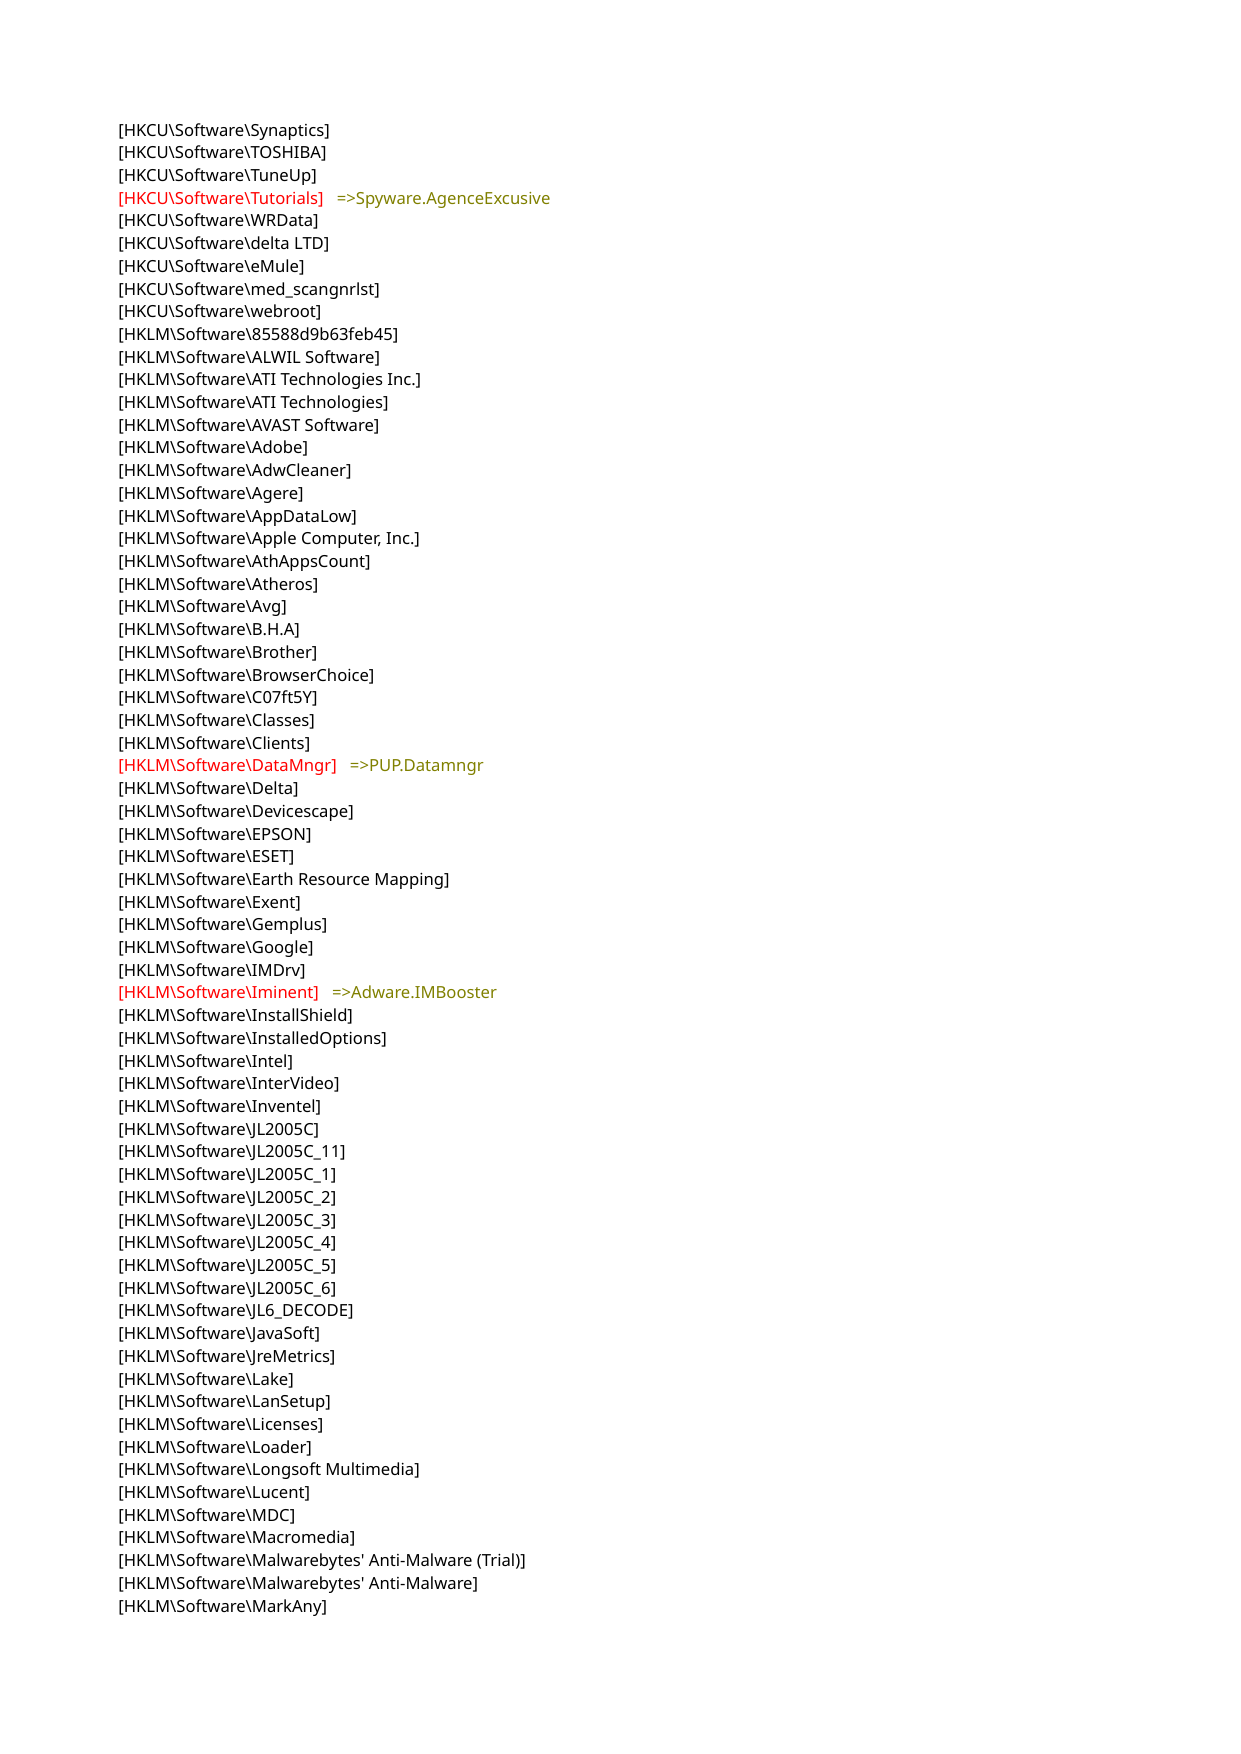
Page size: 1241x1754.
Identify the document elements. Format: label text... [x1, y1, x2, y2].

text [HKLM\Software\InterVideo] [118, 1072, 1122, 1094]
text [HKLM\Software\Licenses] [118, 1412, 1122, 1435]
text [HKLM\Software\ALWIL Software] [118, 345, 1122, 368]
text [HKLM\Software\Classes] [118, 708, 1122, 731]
text [HKCU\Software\med_scangnrlst] [118, 277, 1122, 300]
text [HKLM\Software\JL2005C_4] [118, 1231, 1122, 1253]
text [HKLM\Software\EPSON] [118, 822, 1122, 845]
text [HKLM\Software\JL2005C_2] [118, 1185, 1122, 1208]
text [HKLM\Software\Lucent] [118, 1481, 1122, 1503]
text [HKCU\Software\TuneUp] [118, 163, 1122, 186]
text [HKCU\Software\eMule] [118, 254, 1122, 277]
text [HKLM\Software\Malwarebytes' Anti-Malware (Trial)] [118, 1549, 1122, 1571]
text [HKCU\Software\Synaptics] [118, 118, 1122, 141]
text [HKLM\Software\Macromedia] [118, 1526, 1122, 1549]
text [HKLM\Software\Agere] [118, 481, 1122, 504]
text [HKLM\Software\Longsoft Multimedia] [118, 1458, 1122, 1481]
text [HKLM\Software\JL6_DECODE] [118, 1299, 1122, 1322]
text [HKLM\Software\JL2005C_3] [118, 1208, 1122, 1231]
text [HKLM\Software\JL2005C_1] [118, 1163, 1122, 1185]
text [HKLM\Software\Brother] [118, 640, 1122, 663]
text [HKLM\Software\InstallShield] [118, 1004, 1122, 1026]
text [HKLM\Software\JL2005C] [118, 1117, 1122, 1140]
text [HKLM\Software\ATI Technologies Inc.] [118, 368, 1122, 391]
text [HKCU\Software\delta LTD] [118, 232, 1122, 254]
text [HKLM\Software\Adobe] [118, 436, 1122, 459]
text [HKLM\Software\InstalledOptions] [118, 1026, 1122, 1049]
text [HKLM\Software\AVAST Software] [118, 413, 1122, 436]
text [HKLM\Software\B.H.A] [118, 618, 1122, 640]
text [HKLM\Software\C07ft5Y] [118, 686, 1122, 708]
text [HKLM\Software\BrowserChoice] [118, 663, 1122, 686]
text [HKLM\Software\AthAppsCount] [118, 549, 1122, 572]
text [HKLM\Software\Gemplus] [118, 913, 1122, 936]
text [HKLM\Software\Malwarebytes' Anti-Malware] [118, 1571, 1122, 1594]
text [HKCU\Software\webroot] [118, 300, 1122, 322]
text [HKLM\Software\Lake] [118, 1367, 1122, 1390]
text [HKLM\Software\AppDataLow] [118, 504, 1122, 527]
text [HKLM\Software\ESET] [118, 845, 1122, 867]
text [HKLM\Software\Inventel] [118, 1094, 1122, 1117]
text [HKLM\Software\JreMetrics] [118, 1344, 1122, 1367]
text [HKLM\Software\JL2005C_5] [118, 1253, 1122, 1276]
text [HKLM\Software\Iminent] =>Adware.IMBooster [118, 981, 1122, 1004]
text [HKLM\Software\Apple Computer, Inc.] [118, 527, 1122, 549]
text [HKLM\Software\Delta] [118, 777, 1122, 799]
text [HKLM\Software\MarkAny] [118, 1594, 1122, 1617]
text [HKCU\Software\WRData] [118, 209, 1122, 232]
text [HKLM\Software\MDC] [118, 1503, 1122, 1526]
text [HKLM\Software\JavaSoft] [118, 1322, 1122, 1344]
text [HKLM\Software\DataMngr] =>PUP.Datamngr [118, 754, 1122, 777]
text [HKLM\Software\Devicescape] [118, 799, 1122, 822]
text [HKLM\Software\Loader] [118, 1435, 1122, 1458]
text [HKLM\Software\Earth Resource Mapping] [118, 867, 1122, 890]
text [HKLM\Software\Clients] [118, 731, 1122, 754]
text [HKLM\Software\AdwCleaner] [118, 459, 1122, 481]
text [HKLM\Software\ATI Technologies] [118, 391, 1122, 413]
text [HKCU\Software\TOSHIBA] [118, 141, 1122, 163]
text [HKLM\Software\JL2005C_6] [118, 1276, 1122, 1299]
text [HKLM\Software\LanSetup] [118, 1390, 1122, 1412]
text [HKLM\Software\85588d9b63feb45] [118, 322, 1122, 345]
text [HKLM\Software\Atheros] [118, 572, 1122, 595]
text [HKCU\Software\Tutorials] =>Spyware.AgenceExcusive [118, 186, 1122, 209]
text [HKLM\Software\Intel] [118, 1049, 1122, 1072]
text [HKLM\Software\Google] [118, 936, 1122, 958]
text [HKLM\Software\Exent] [118, 890, 1122, 913]
text [HKLM\Software\Avg] [118, 595, 1122, 618]
text [HKLM\Software\JL2005C_11] [118, 1140, 1122, 1163]
text [HKLM\Software\IMDrv] [118, 958, 1122, 981]
